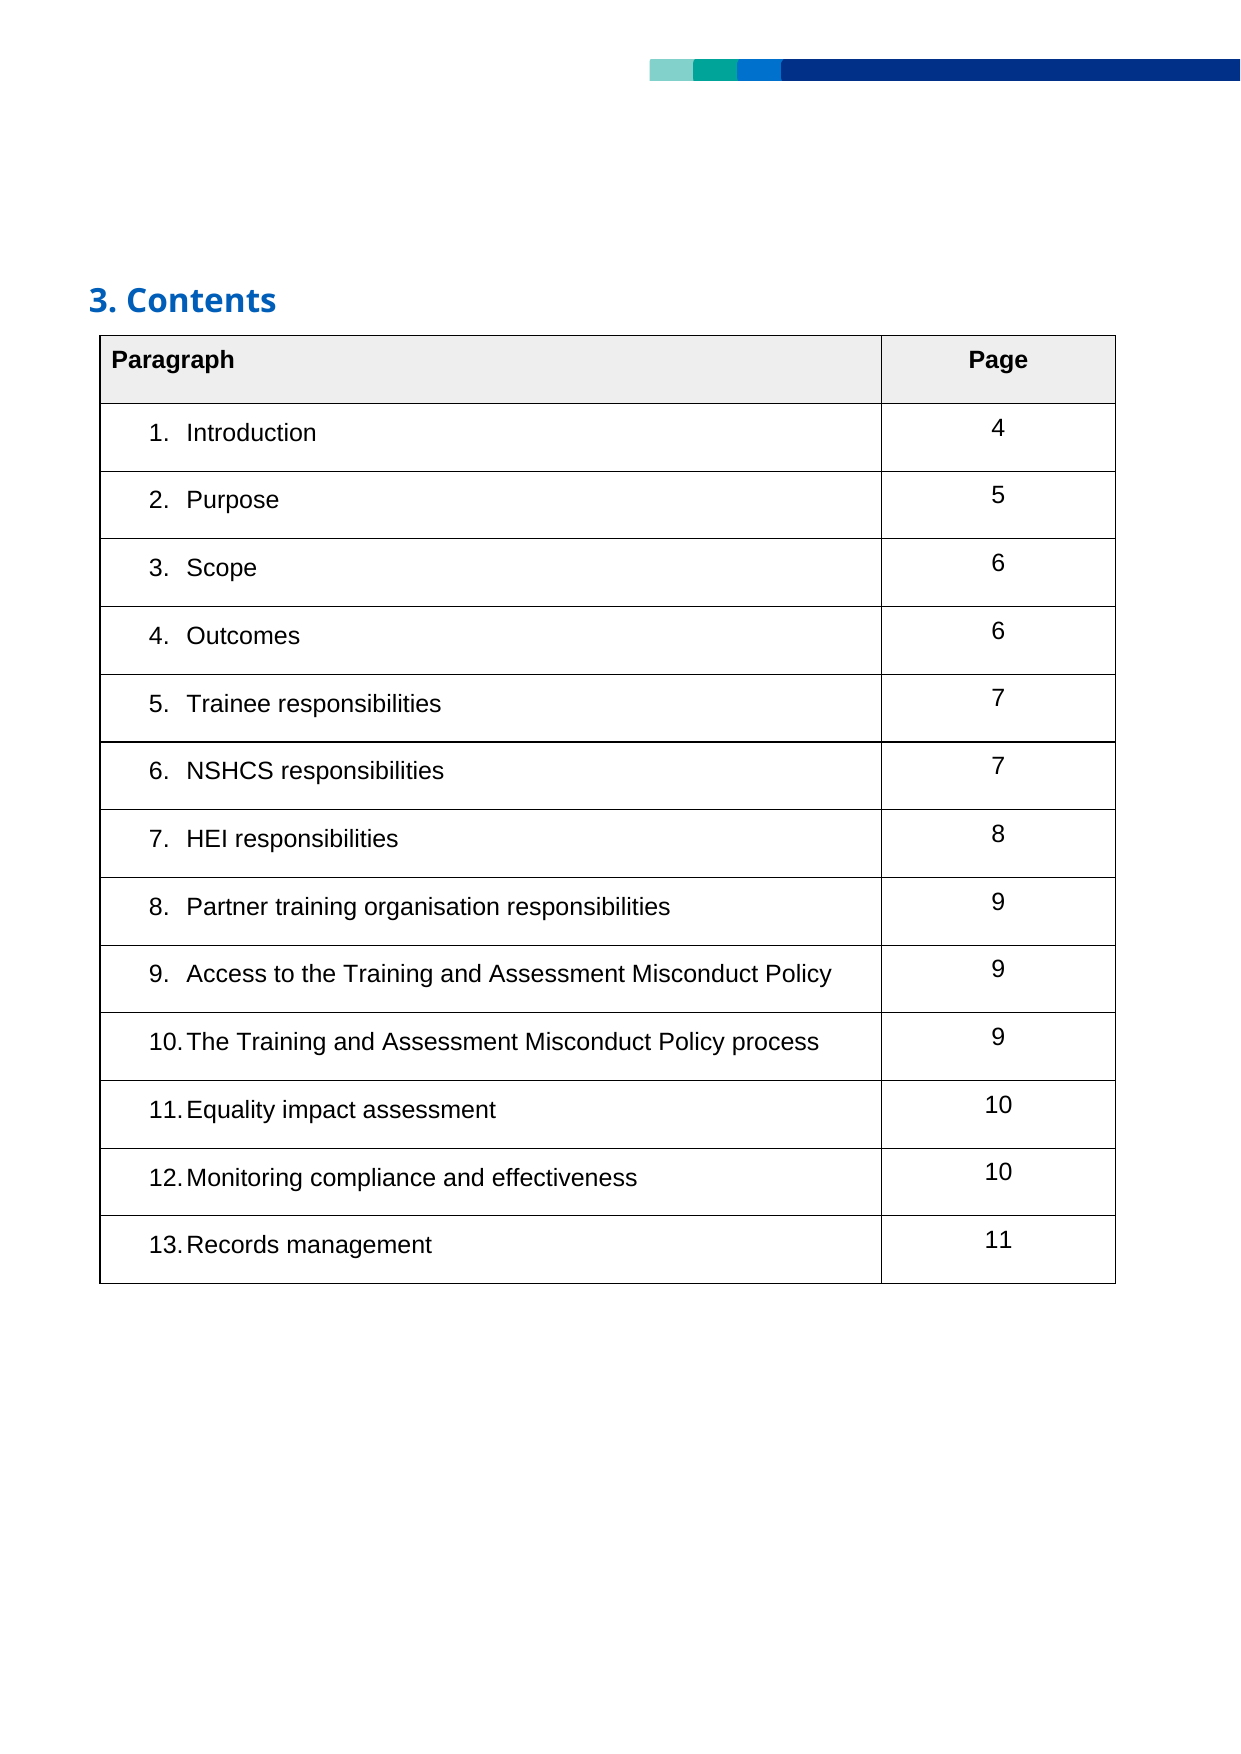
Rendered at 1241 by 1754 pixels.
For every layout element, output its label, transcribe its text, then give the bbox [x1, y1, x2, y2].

table_cell 7 [882, 675, 1115, 741]
table_cell Outcomes [101, 607, 881, 674]
subtitle Contents [89, 277, 1152, 323]
table_cell 5 [882, 472, 1115, 538]
table_cell HEI responsibilities [101, 810, 881, 877]
table_cell 6 [882, 607, 1115, 674]
table_cell Equality impact assessment [101, 1081, 881, 1148]
table_cell 6 [882, 539, 1115, 606]
table_cell 9 [882, 1013, 1115, 1080]
table_header Page [882, 336, 1115, 403]
table_cell 10 [882, 1081, 1115, 1148]
table_cell 10 [882, 1149, 1115, 1215]
table_cell Records management [101, 1216, 881, 1283]
table_cell Introduction [101, 404, 881, 471]
table_cell Purpose [101, 472, 881, 538]
table_cell 4 [882, 404, 1115, 471]
table_cell 11 [882, 1216, 1115, 1283]
table_cell NSHCS responsibilities [101, 743, 881, 809]
table_cell Access to the Training and Assessment Misconduct Policy [101, 946, 881, 1012]
table_cell Scope [101, 539, 881, 606]
table_cell Monitoring compliance and effectiveness [101, 1149, 881, 1215]
table_cell Partner training organisation responsibilities [101, 878, 881, 944]
table_cell Trainee responsibilities [101, 675, 881, 741]
table_cell 8 [882, 810, 1115, 877]
table_header Paragraph [101, 336, 881, 403]
table_cell The Training and Assessment Misconduct Policy process [101, 1013, 881, 1080]
table_cell 9 [882, 946, 1115, 1012]
table_cell 7 [882, 743, 1115, 809]
table_cell 9 [882, 878, 1115, 944]
